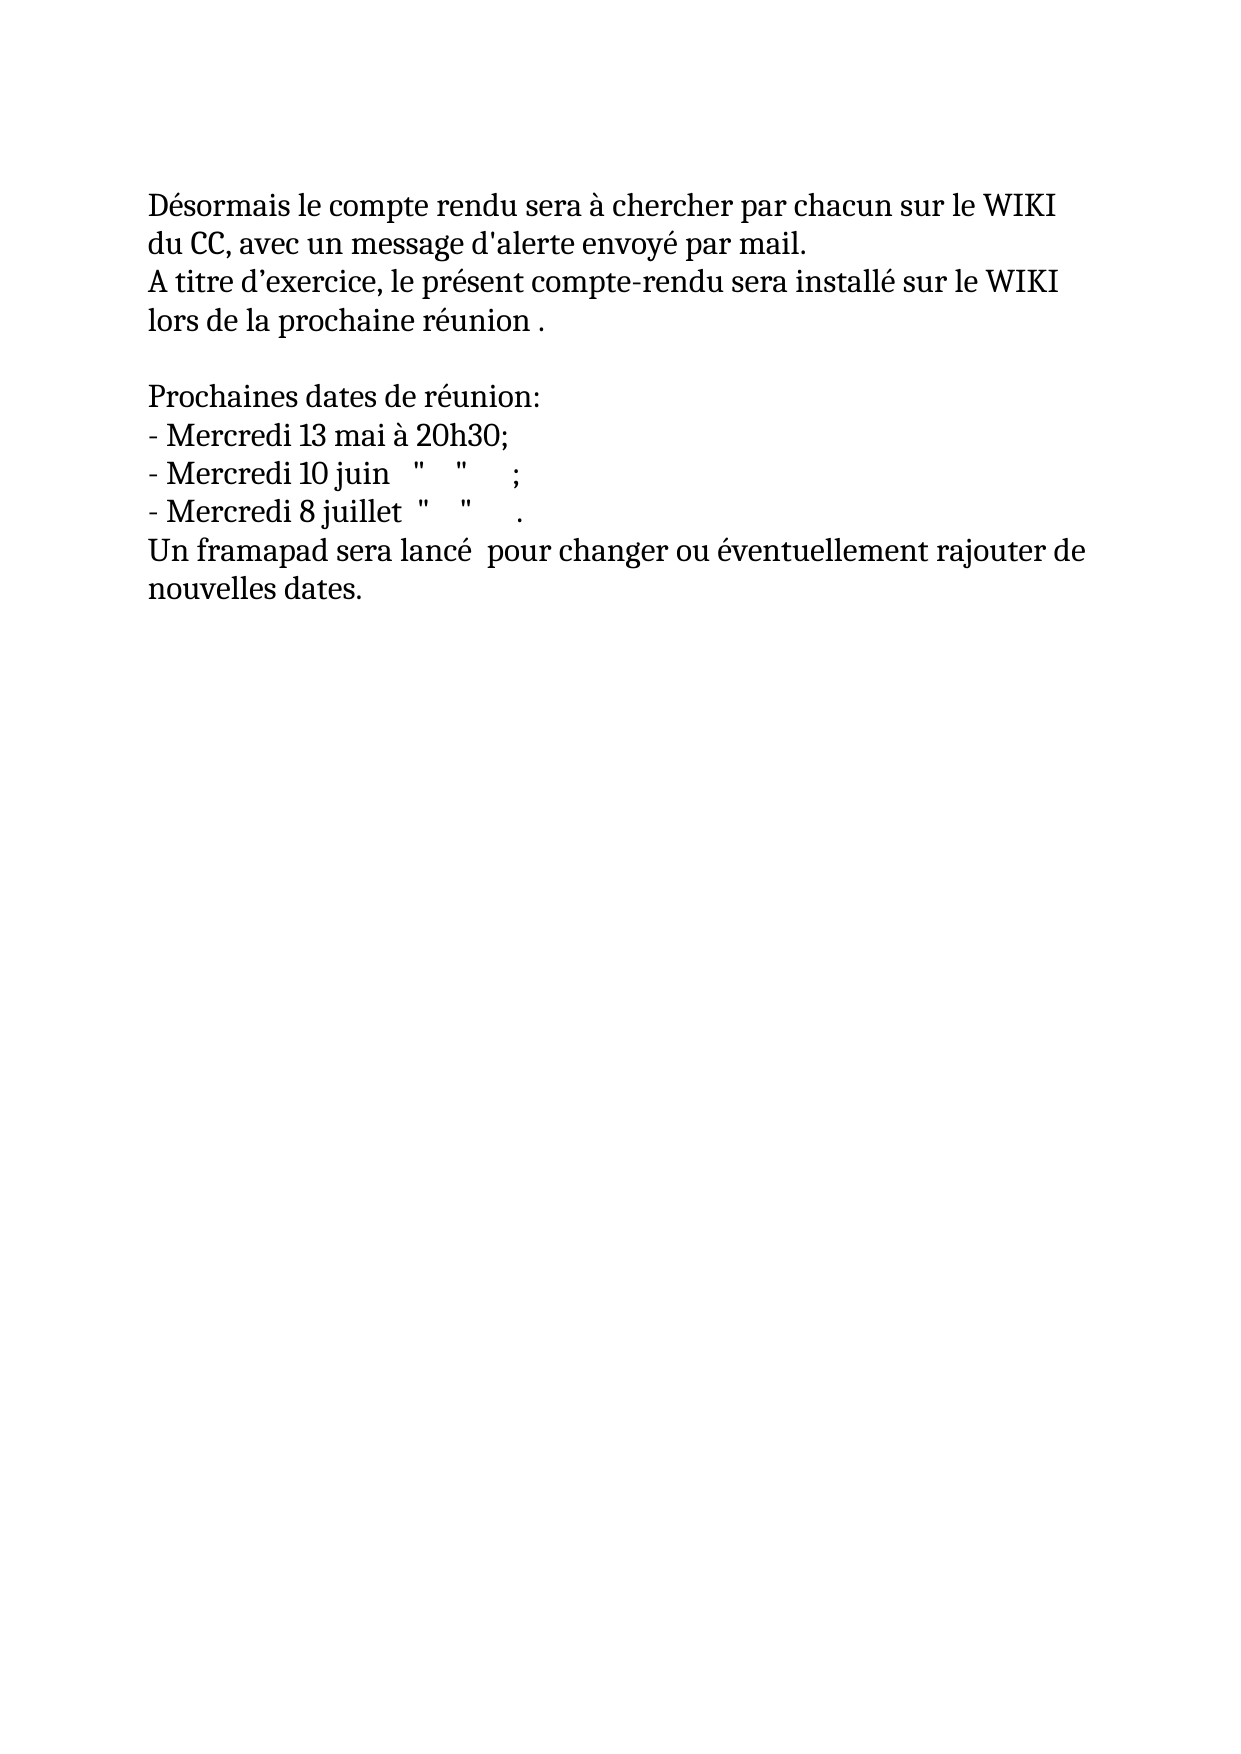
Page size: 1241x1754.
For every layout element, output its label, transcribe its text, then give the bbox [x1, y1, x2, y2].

text Prochaines dates de réunion: [148, 378, 1093, 416]
text Désormais le compte rendu sera à chercher par chacun sur le WIKI du CC, avec un message d'alerte envoyé par mail. [148, 186, 1093, 263]
text - Mercredi 10 juin " " ; [148, 454, 1093, 493]
text A titre d’exercice, le présent compte-rendu sera installé sur le WIKI lors de la prochaine réunion . [148, 263, 1093, 339]
text Un framapad sera lancé pour changer ou éventuellement rajouter de nouvelles dates. [148, 531, 1093, 608]
text - Mercredi 13 mai à 20h30; [148, 416, 1093, 454]
text - Mercredi 8 juillet " " . [148, 493, 1093, 531]
